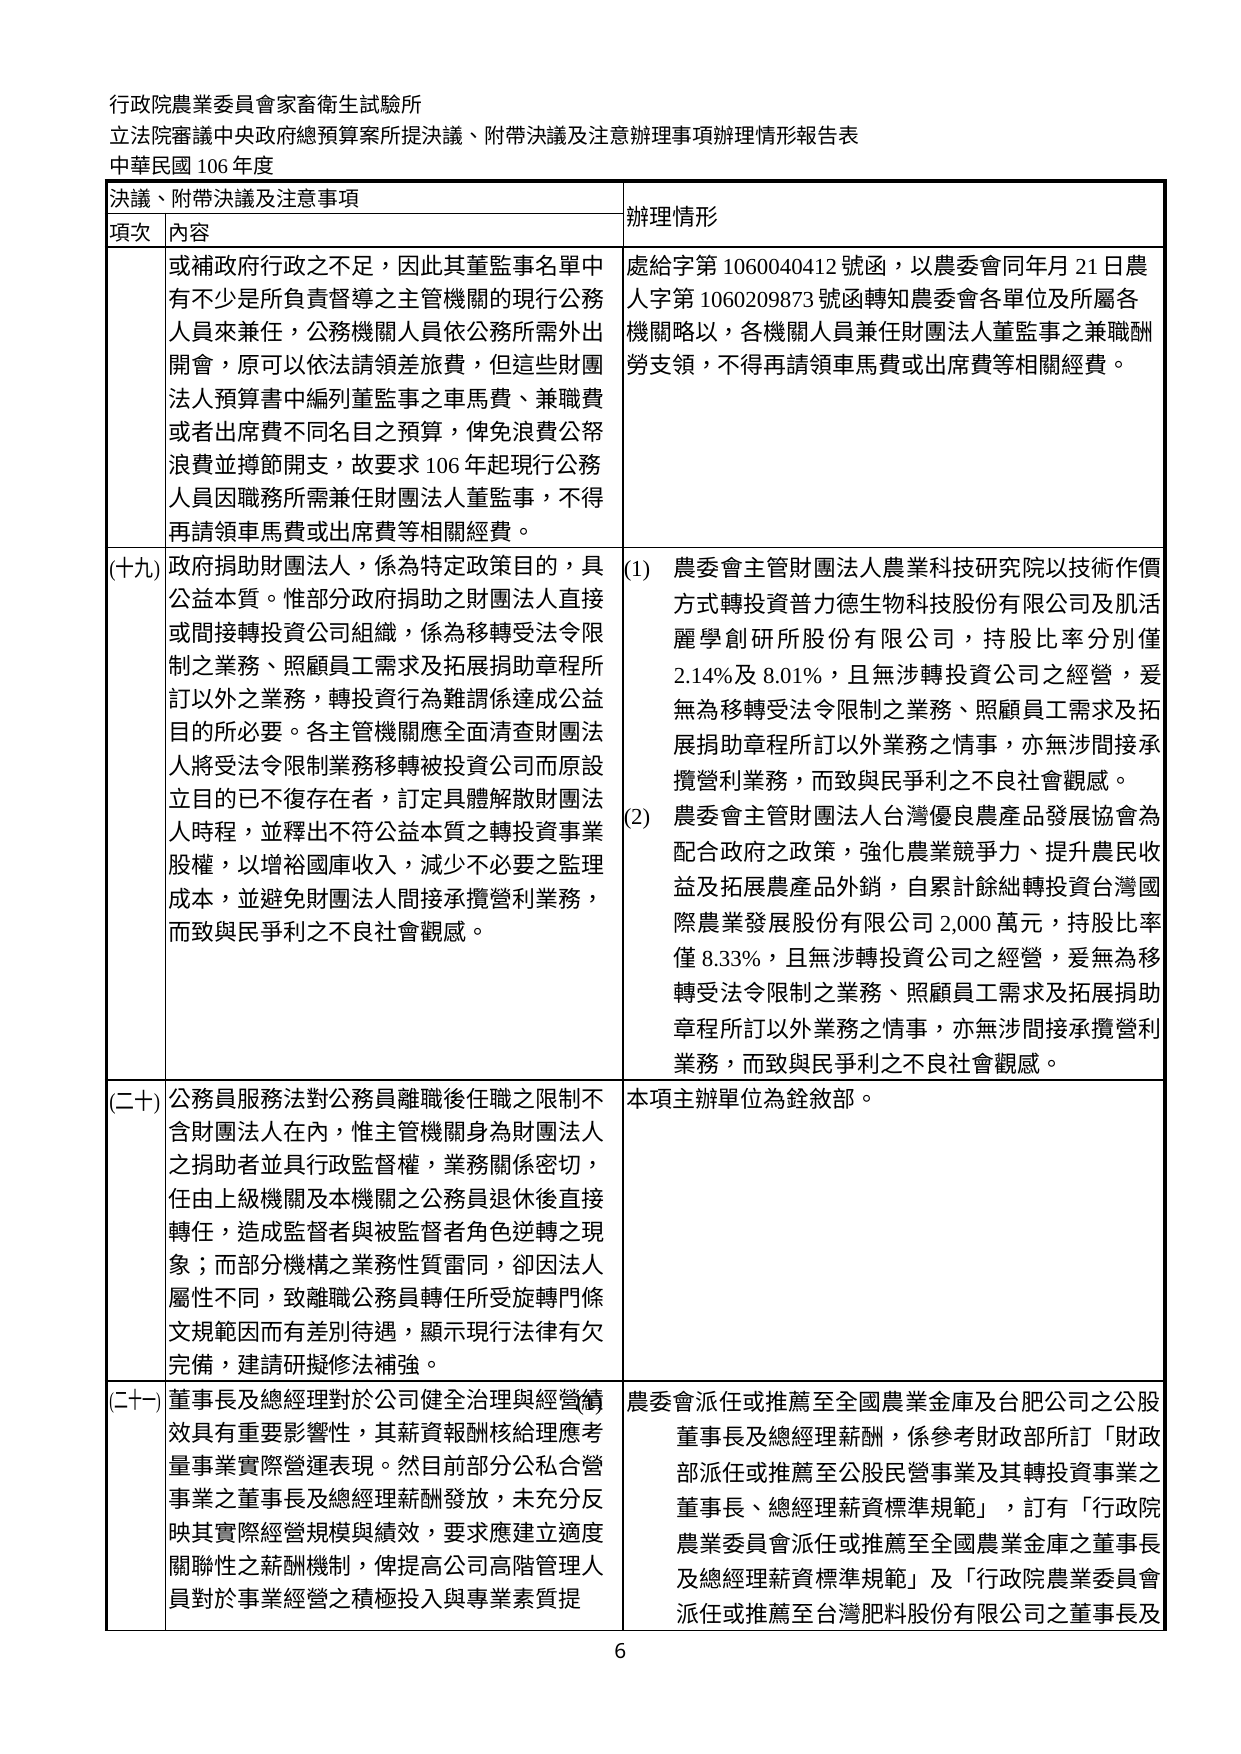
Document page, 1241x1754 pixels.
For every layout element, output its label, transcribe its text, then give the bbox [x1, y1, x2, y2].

table_cell 決議、附帶決議及注意事項 [108, 183, 623, 213]
table_cell 農委會派任或推薦至全國農業金庫及台肥公司之公股董事長及總經理薪酬，係參考財政部所訂「財政部派任或推薦至公股民營事業及其轉投資事業之董事長、總經理薪資標準規範」，訂有「行政院農業委員會派任或推薦至全國農業金庫之董事長及總經理薪資標準規範」及「行政院農業委員會派任或推薦至台灣肥料股份有限公司之董事長及 [624, 1382, 1163, 1629]
table_cell 中華民國106年度 [106, 149, 1165, 179]
table_cell (二十一) [108, 1382, 165, 1629]
table_cell 內容 [166, 214, 623, 246]
table_cell 辦理情形 [624, 183, 1163, 246]
table_cell 本項主辦單位為銓敘部。 [624, 1081, 1163, 1380]
table_cell 農委會主管財團法人農業科技研究院以技術作價方式轉投資普力德生物科技股份有限公司及肌活麗學創研所股份有限公司，持股比率分別僅2.14%及8.01%，且無涉轉投資公司之經營，爰無為移轉受法令限制之業務、照顧員工需求及拓展捐助章程所訂以外業務之情事，亦無涉間接承攬營利業務，而致與民爭利之不良社會觀感。 農委會主管財團法人台灣優良農產品發展協會為配合政府之政策，強化農業競爭力、提升農民收益及拓展農產品外銷，自累計餘絀轉投資台灣國際農業發展股份有限公司2,000萬元，持股比率僅8.33%，且無涉轉投資公司之經營，爰無為移轉受法令限制之業務、照顧員工需求及拓展捐助章程所訂以外業務之情事，亦無涉間接承攬營利業務，而致與民爭利之不良社會觀感。 [624, 548, 1163, 1079]
table_cell 公務員服務法對公務員離職後任職之限制不含財團法人在內，惟主管機關身為財團法人之捐助者並具行政監督權，業務關係密切，任由上級機關及本機關之公務員退休後直接轉任，造成監督者與被監督者角色逆轉之現象；而部分機構之業務性質雷同，卻因法人屬性不同，致離職公務員轉任所受旋轉門條文規範因而有差別待遇，顯示現行法律有欠完備，建請研擬修法補強。 [166, 1081, 622, 1380]
table_cell 項次 [108, 214, 165, 246]
table_cell 立法院審議中央政府總預算案所提決議、附帶決議及注意辦理事項辦理情形報告表 [106, 119, 1165, 149]
table_cell (二十) [108, 1081, 165, 1380]
table_cell (十九) [108, 548, 165, 1079]
table_cell 處給字第1060040412號函，以農委會同年月21日農人字第1060209873號函轉知農委會各單位及所屬各機關略以，各機關人員兼任財團法人董監事之兼職酬勞支領，不得再請領車馬費或出席費等相關經費。 [624, 248, 1163, 547]
table_cell 董事長及總經理對於公司健全治理與經營績效具有重要影響性，其薪資報酬核給理應考量事業實際營運表現。然目前部分公私合營事業之董事長及總經理薪酬發放，未充分反映其實際經營規模與績效，要求應建立適度關聯性之薪酬機制，俾提高公司高階管理人員對於事業經營之積極投入與專業素質提升。 [166, 1382, 622, 1629]
table_cell 政府捐助財團法人，係為特定政策目的，具公益本質。惟部分政府捐助之財團法人直接或間接轉投資公司組織，係為移轉受法令限制之業務、照顧員工需求及拓展捐助章程所訂以外之業務，轉投資行為難謂係達成公益目的所必要。各主管機關應全面清查財團法人將受法令限制業務移轉被投資公司而原設立目的已不復存在者，訂定具體解散財團法人時程，並釋出不符公益本質之轉投資事業股權，以增裕國庫收入，減少不必要之監理成本，並避免財團法人間接承攬營利業務，而致與民爭利之不良社會觀感。 [166, 548, 622, 1079]
table_cell [108, 248, 165, 547]
table_header 行政院農業委員會家畜衛生試驗所 [106, 89, 1165, 119]
table_cell 或補政府行政之不足，因此其董監事名單中有不少是所負責督導之主管機關的現行公務人員來兼任，公務機關人員依公務所需外出開會，原可以依法請領差旅費，但這些財團法人預算書中編列董監事之車馬費、兼職費或者出席費不同名目之預算，俾免浪費公帑浪費並撙節開支，故要求106年起現行公務人員因職務所需兼任財團法人董監事，不得再請領車馬費或出席費等相關經費。 [166, 248, 622, 547]
